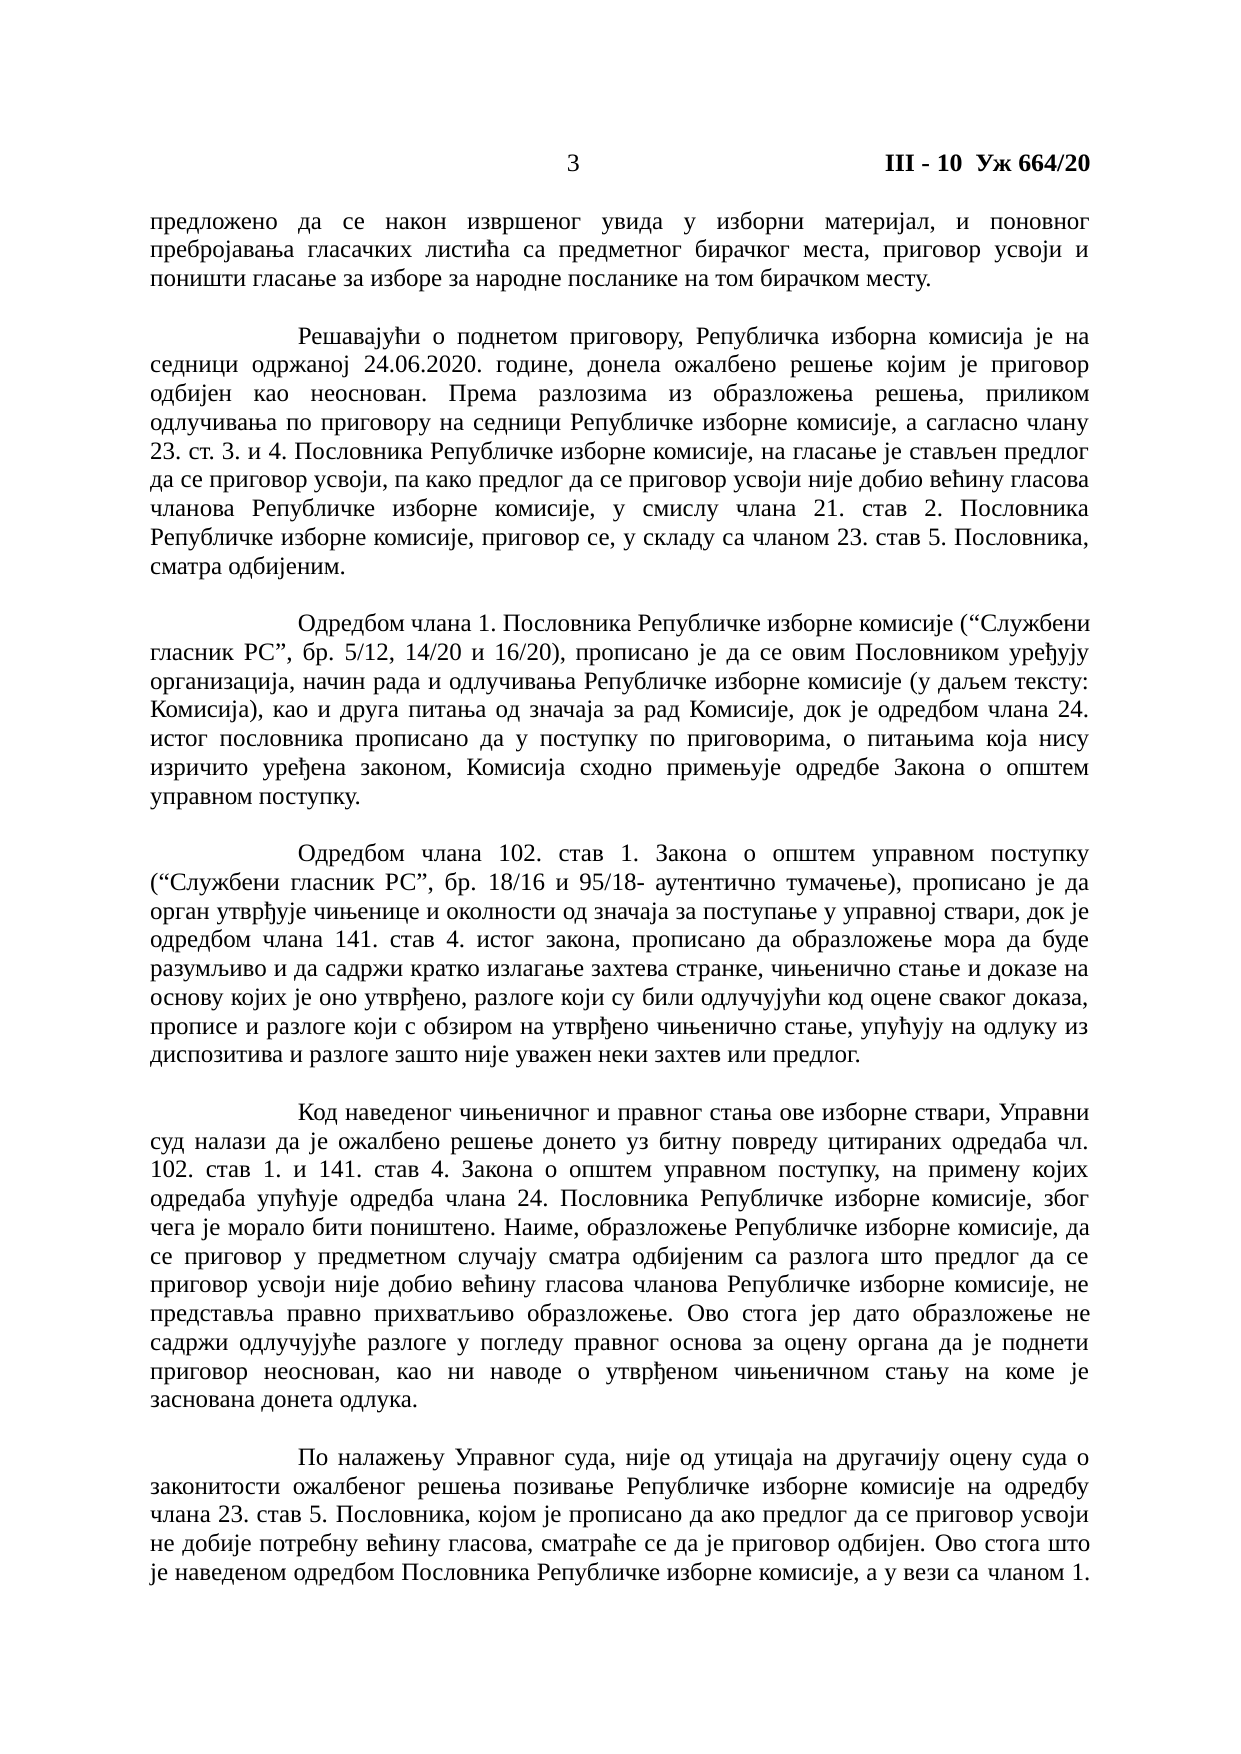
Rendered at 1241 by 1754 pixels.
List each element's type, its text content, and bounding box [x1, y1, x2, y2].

text По налажењу Управног суда, није од утицаја на другачију оцену суда о законитости ожалбеног решења позивање Републичке изборне комисије на одредбу члана 23. став 5. Пословника, којом је прописано да ако предлог да се приговор усвоји не добије потребну већину гласова, сматраће се да је приговор одбијен. Ово стога што је наведеном одредбом Пословника Републичке изборне комисије, а у вези са чланом 1. [150, 1442, 1090, 1586]
text Решавајући о поднетом приговору, Републичка изборна комисија је на седници одржаној 24.06.2020. године, донела ожалбено решење којим је приговор одбијен као неоснован. Према разлозима из образложења решења, приликом одлучивања по приговору на седници Републичке изборне комисије, а сагласно члану 23. ст. 3. и 4. Пословника Републичке изборне комисије, на гласање је стављен предлог да се приговор усвоји, па како предлог да се приговор усвоји није добио већину гласова чланова Републичке изборне комисије, у смислу члана 21. став 2. Пословника Републичке изборне комисије, приговор се, у складу са чланом 23. став 5. Пословника, сматра одбијеним. [150, 321, 1090, 579]
text Одредбом члана 102. став 1. Закона о општем управном поступку (“Службени гласник РС”, бр. 18/16 и 95/18- аутентично тумачење), прописано је да орган утврђује чињенице и околности од значаја за поступање у управној ствари, док је одредбом члана 141. став 4. истог закона, прописано да образложење мора да буде разумљиво и да садржи кратко излагање захтева странке, чињенично стање и доказе на основу којих је оно утврђено, разлоге који су били одлучујући код оцене сваког доказа, прописе и разлоге који с обзиром на утврђено чињенично стање, упућују на одлуку из диспозитива и разлоге зашто није уважен неки захтев или предлог. [150, 838, 1090, 1068]
text предложено да се након извршеног увида у изборни материјал, и поновног пребројавања гласачких листића са предметног бирачког места, приговор усвоји и поништи гласање за изборе за народне посланике на том бирачком месту. [150, 206, 1090, 292]
text Код наведеног чињеничног и правног стања ове изборне ствари, Управни суд налази да је ожалбено решење донето уз битну повреду цитираних одредаба чл. 102. став 1. и 141. став 4. Закона о општем управном поступку, на примену којих одредаба упућује одредба члана 24. Пословника Републичке изборне комисије, због чега је морало бити поништено. Наиме, образложење Републичке изборне комисије, да се приговор у предметном случају сматра одбијеним са разлога што предлог да се приговор усвоји није добио већину гласова чланова Републичке изборне комисије, не представља правно прихватљиво образложење. Ово стога јер дато образложење не садржи одлучујуће разлоге у погледу правног основа за оцену органа да је поднети приговор неоснован, као ни наводе о утврђеном чињеничном стању на коме је заснована донета одлука. [150, 1097, 1090, 1413]
text Одредбом члана 1. Пословника Републичке изборне комисије (“Службени гласник РС”, бр. 5/12, 14/20 и 16/20), прописано је да се овим Пословником уређују организација, начин рада и одлучивања Републичке изборне комисије (у даљем тексту: Комисија), као и друга питања од значаја за рад Комисије, док је одредбом члана 24. истог пословника прописано да у поступку по приговорима, о питањима која нису изричито уређена законом, Комисија сходно примењује одредбе Закона о општем управном поступку. [150, 608, 1090, 809]
